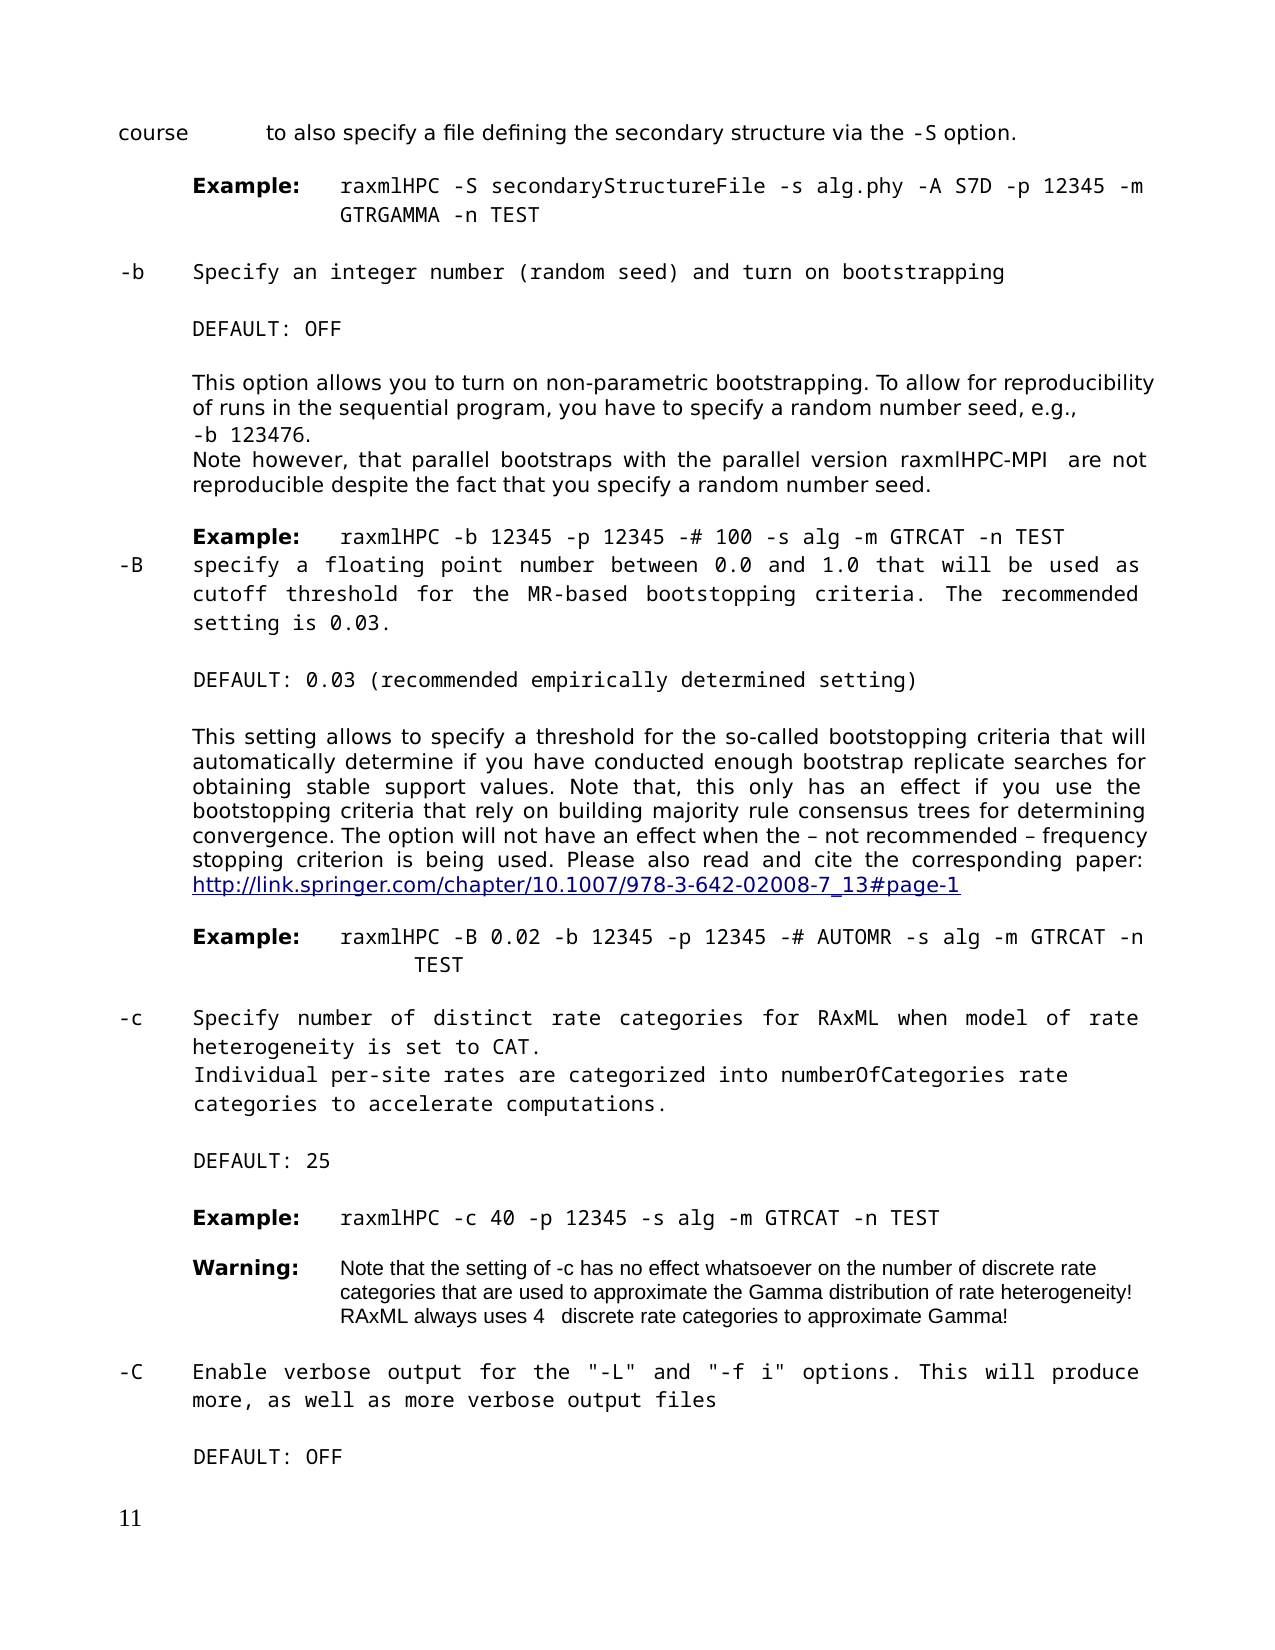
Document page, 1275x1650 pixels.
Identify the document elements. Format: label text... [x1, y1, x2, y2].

text Example: raxmlHPC -c 40 -p 12345 -s alg -m GTRCAT -n TEST [118, 1203, 1157, 1231]
text -B specify a floating point number between 0.0 and 1.0 that will be used as cutoff threshold for the MR-based bootstopping criteria. The recommended setting is 0.03. [118, 550, 1157, 636]
text -b 123476. [118, 420, 1157, 448]
text -b Specify an integer number (random seed) and turn on bootstrapping [44, 257, 1157, 285]
text Warning: Note that the setting of -c has no effect whatsoever on the number of discrete rate categories that are used to approximate the Gamma distribution of rate heterogeneity! RAxML always uses 4 discrete rate categories to approximate Gamma! [118, 1256, 1157, 1328]
text This setting allows to specify a threshold for the so-called bootstopping criteria that will automatically determine if you have conducted enough bootstrap replicate searches for obtaining stable support values. Note that, this only has an effect if you use the bootstopping criteria that rely on building majority rule consensus trees for determining convergence. The option will not have an effect when the – not recommended – frequency stopping criterion is being used. Please also read and cite the corresponding paper: http://link.springer.com/chapter/10.1007/978-3-642-02008-7_13#page-1 [118, 722, 1157, 897]
text Example: raxmlHPC -b 12345 -p 12345 -# 100 -s alg -m GTRCAT -n TEST [118, 522, 1157, 550]
text DEFAULT: OFF [118, 314, 1157, 342]
text Individual per-site rates are categorized into numberOfCategories rate [118, 1060, 1157, 1089]
text DEFAULT: OFF [118, 1442, 1157, 1471]
text categories to accelerate computations. [118, 1089, 1157, 1117]
text course to also specify a file defining the secondary structure via the -S option. [118, 118, 1157, 147]
text -C Enable verbose output for the "-L" and "-f i" options. This will produce more, as well as more verbose output files [118, 1357, 1157, 1414]
text -c Specify number of distinct rate categories for RAxML when model of rate heterogeneity is set to CAT. [118, 1003, 1157, 1060]
text Example: raxmlHPC -S secondaryStructureFile -s alg.phy -A S7D -p 12345 -m GTRGAMMA -n TEST [118, 171, 1157, 228]
text DEFAULT: 25 [118, 1146, 1157, 1174]
text This option allows you to turn on non-parametric bootstrapping. To allow for reproducibility of runs in the sequential program, you have to specify a random number seed, e.g., [118, 371, 1157, 420]
text Note however, that parallel bootstraps with the parallel version raxmlHPC-MPI are not reproducible despite the fact that you specify a random number seed. [118, 448, 1157, 497]
text DEFAULT: 0.03 (recommended empirically determined setting) [118, 664, 1157, 693]
text Example: raxmlHPC -B 0.02 -b 12345 -p 12345 -# AUTOMR -s alg -m GTRCAT -n TEST [118, 922, 1157, 979]
